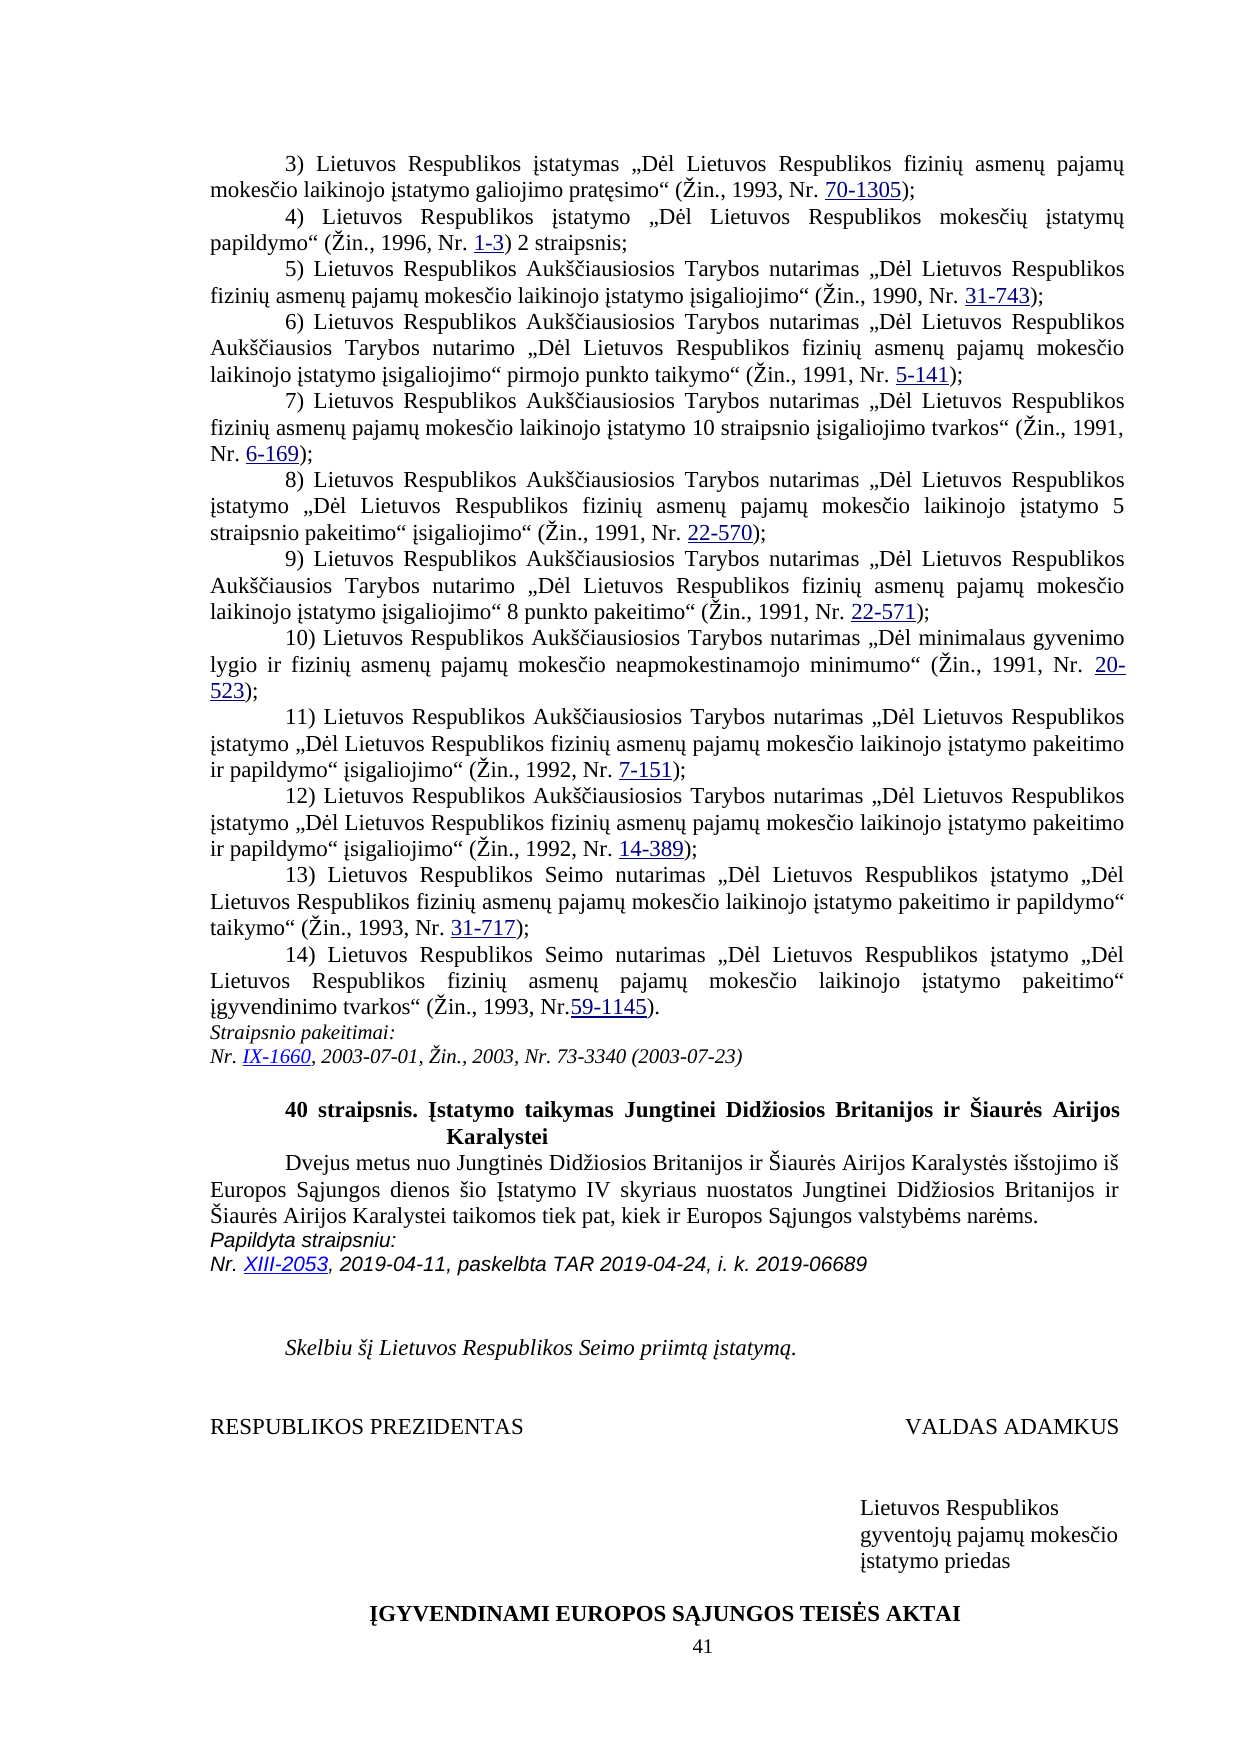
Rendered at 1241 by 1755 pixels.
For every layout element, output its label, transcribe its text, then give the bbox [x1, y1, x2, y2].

text Skelbiu šį Lietuvos Respublikos Seimo priimtą įstatymą. [210, 1334, 1126, 1360]
text 14) Lietuvos Respublikos Seimo nutarimas „Dėl Lietuvos Respublikos įstatymo „Dėl Lietuvos Respublikos fizinių asmenų pajamų mokesčio laikinojo įstatymo pakeitimo“ įgyvendinimo tvarkos“ (Žin., 1993, Nr.59-1145). [210, 941, 1126, 1020]
text 4) Lietuvos Respublikos įstatymo „Dėl Lietuvos Respublikos mokesčių įstatymų papildymo“ (Žin., 1996, Nr. 1-3) 2 straipsnis; [210, 203, 1126, 255]
text RESPUBLIKOS PREZIDENTAS VALDAS ADAMKUS [210, 1413, 1120, 1439]
text Papildyta straipsniu: [210, 1228, 1120, 1252]
text įstatymo priedas [210, 1547, 1120, 1573]
text Nr. XIII-2053, 2019-04-11, paskelbta TAR 2019-04-24, i. k. 2019-06689 [210, 1252, 1120, 1276]
text 5) Lietuvos Respublikos Aukščiausiosios Tarybos nutarimas „Dėl Lietuvos Respublikos fizinių asmenų pajamų mokesčio laikinojo įstatymo įsigaliojimo“ (Žin., 1990, Nr. 31-743); [210, 255, 1126, 308]
text Nr. IX-1660, 2003-07-01, Žin., 2003, Nr. 73-3340 (2003-07-23) [210, 1044, 1126, 1068]
text 13) Lietuvos Respublikos Seimo nutarimas „Dėl Lietuvos Respublikos įstatymo „Dėl Lietuvos Respublikos fizinių asmenų pajamų mokesčio laikinojo įstatymo pakeitimo ir papildymo“ taikymo“ (Žin., 1993, Nr. 31-717); [210, 862, 1126, 941]
text 11) Lietuvos Respublikos Aukščiausiosios Tarybos nutarimas „Dėl Lietuvos Respublikos įstatymo „Dėl Lietuvos Respublikos fizinių asmenų pajamų mokesčio laikinojo įstatymo pakeitimo ir papildymo“ įsigaliojimo“ (Žin., 1992, Nr. 7-151); [210, 703, 1126, 782]
text 3) Lietuvos Respublikos įstatymas „Dėl Lietuvos Respublikos fizinių asmenų pajamų mokesčio laikinojo įstatymo galiojimo pratęsimo“ (Žin., 1993, Nr. 70-1305); [210, 150, 1126, 203]
text Lietuvos Respublikos [210, 1494, 1120, 1521]
text 9) Lietuvos Respublikos Aukščiausiosios Tarybos nutarimas „Dėl Lietuvos Respublikos Aukščiausios Tarybos nutarimo „Dėl Lietuvos Respublikos fizinių asmenų pajamų mokesčio laikinojo įstatymo įsigaliojimo“ 8 punkto pakeitimo“ (Žin., 1991, Nr. 22-571); [210, 545, 1126, 624]
text 10) Lietuvos Respublikos Aukščiausiosios Tarybos nutarimas „Dėl minimalaus gyvenimo lygio ir fizinių asmenų pajamų mokesčio neapmokestinamojo minimumo“ (Žin., 1991, Nr. 20-523); [210, 624, 1126, 703]
text 7) Lietuvos Respublikos Aukščiausiosios Tarybos nutarimas „Dėl Lietuvos Respublikos fizinių asmenų pajamų mokesčio laikinojo įstatymo 10 straipsnio įsigaliojimo tvarkos“ (Žin., 1991, Nr. 6-169); [210, 387, 1126, 466]
text gyventojų pajamų mokesčio [210, 1521, 1120, 1547]
text ĮGYVENDINAMI EUROPOS SĄJUNGOS TEISĖS AKTAI [210, 1600, 1120, 1626]
text 6) Lietuvos Respublikos Aukščiausiosios Tarybos nutarimas „Dėl Lietuvos Respublikos Aukščiausios Tarybos nutarimo „Dėl Lietuvos Respublikos fizinių asmenų pajamų mokesčio laikinojo įstatymo įsigaliojimo“ pirmojo punkto taikymo“ (Žin., 1991, Nr. 5-141); [210, 308, 1126, 387]
text 8) Lietuvos Respublikos Aukščiausiosios Tarybos nutarimas „Dėl Lietuvos Respublikos įstatymo „Dėl Lietuvos Respublikos fizinių asmenų pajamų mokesčio laikinojo įstatymo 5 straipsnio pakeitimo“ įsigaliojimo“ (Žin., 1991, Nr. 22-570); [210, 466, 1126, 545]
text 12) Lietuvos Respublikos Aukščiausiosios Tarybos nutarimas „Dėl Lietuvos Respublikos įstatymo „Dėl Lietuvos Respublikos fizinių asmenų pajamų mokesčio laikinojo įstatymo pakeitimo ir papildymo“ įsigaliojimo“ (Žin., 1992, Nr. 14-389); [210, 782, 1126, 862]
text Dvejus metus nuo Jungtinės Didžiosios Britanijos ir Šiaurės Airijos Karalystės išstojimo iš Europos Sąjungos dienos šio Įstatymo IV skyriaus nuostatos Jungtinei Didžiosios Britanijos ir Šiaurės Airijos Karalystei taikomos tiek pat, kiek ir Europos Sąjungos valstybėms narėms. [210, 1149, 1120, 1228]
text Straipsnio pakeitimai: [210, 1020, 1126, 1044]
text 40 straipsnis. Įstatymo taikymas Jungtinei Didžiosios Britanijos ir Šiaurės Airijos Karalystei [285, 1097, 1120, 1149]
